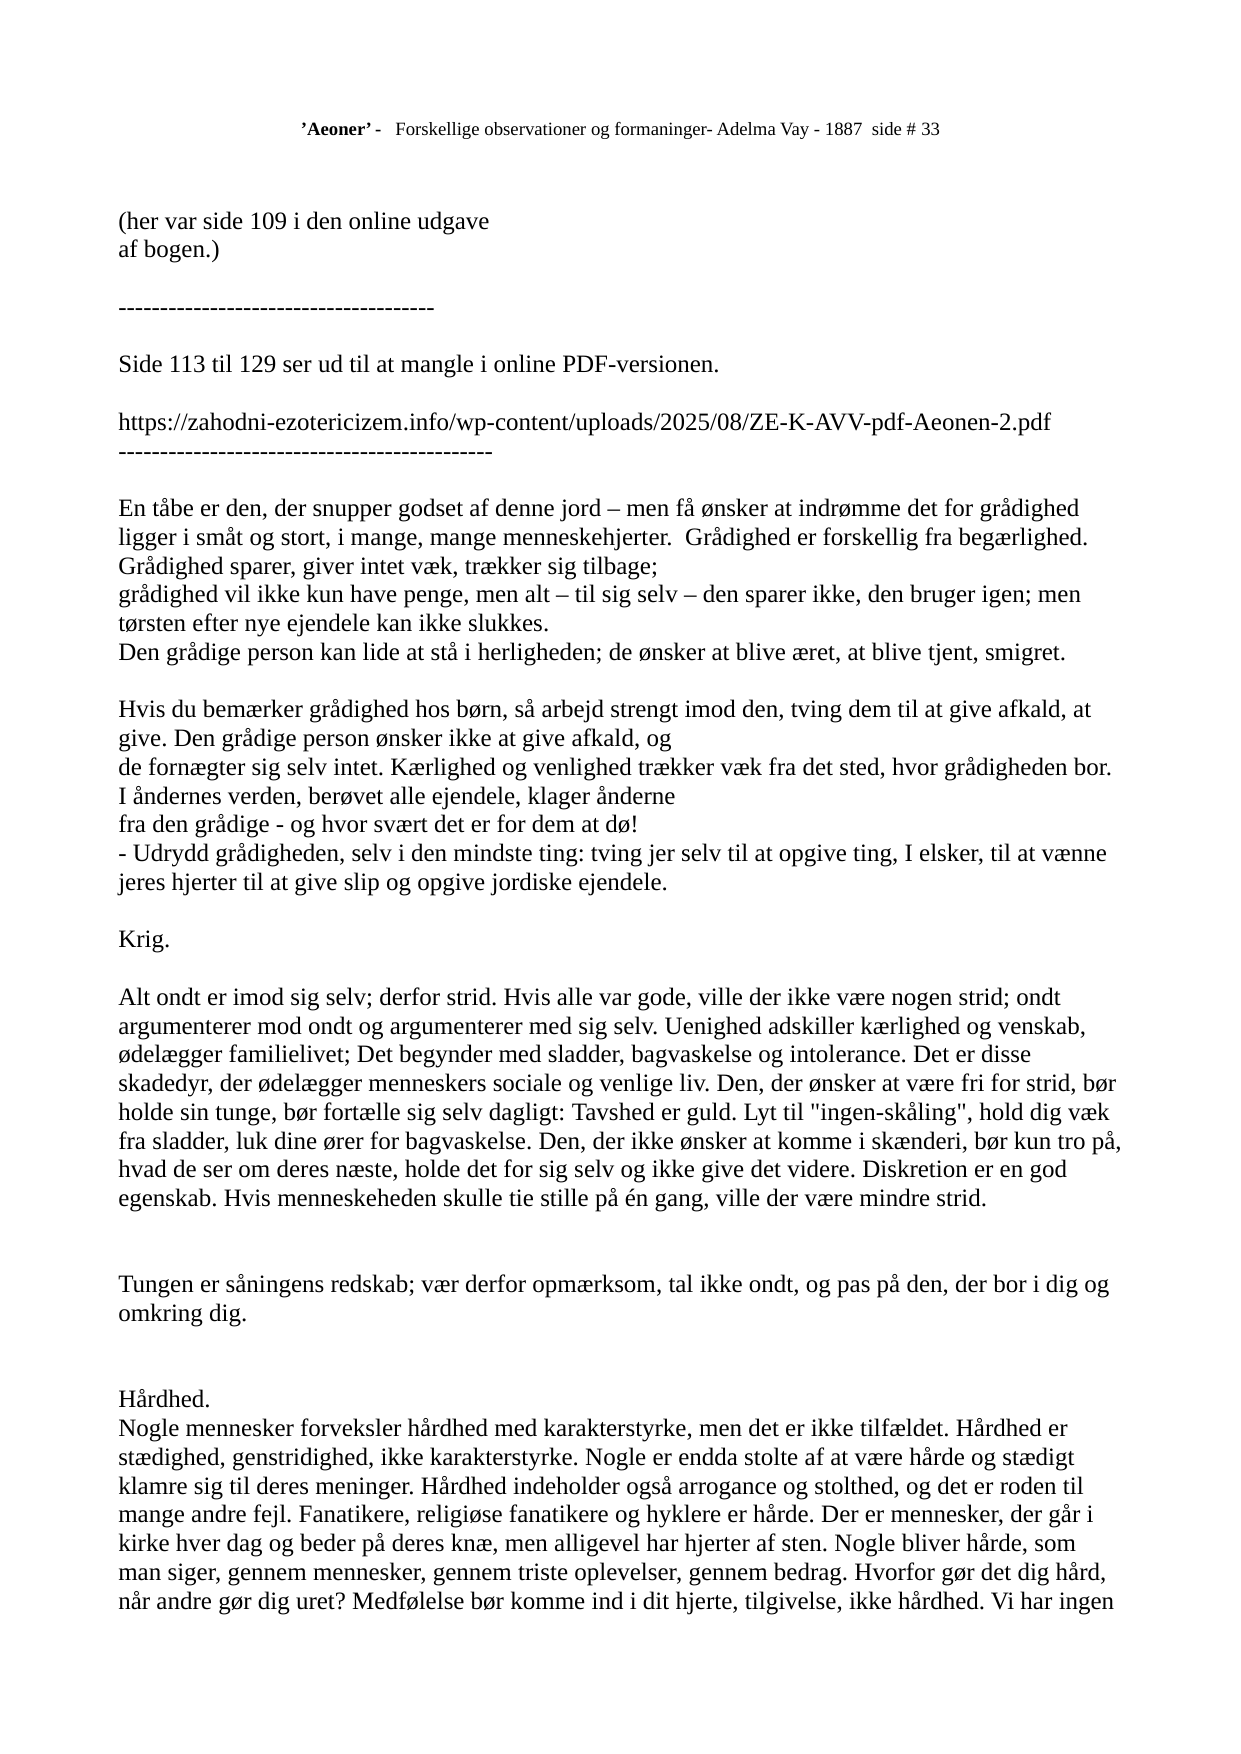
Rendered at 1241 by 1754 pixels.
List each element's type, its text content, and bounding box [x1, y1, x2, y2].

text (her var side 109 i den online udgave [118, 206, 1122, 234]
text Krig. [118, 924, 1122, 953]
text Alt ondt er imod sig selv; derfor strid. Hvis alle var gode, ville der ikke være nogen strid; ondt argumenterer mod ondt og argumenterer med sig selv. Uenighed adskiller kærlighed og venskab, ødelægger familielivet; Det begynder med sladder, bagvaskelse og intolerance. Det er disse skadedyr, der ødelægger menneskers sociale og venlige liv. Den, der ønsker at være fri for strid, bør holde sin tunge, bør fortælle sig selv dagligt: ​​Tavshed er guld. Lyt til "ingen-skåling", hold dig væk fra sladder, luk dine ører for bagvaskelse. Den, der ikke ønsker at komme i skænderi, bør kun tro på, hvad de ser om deres næste, holde det for sig selv og ikke give det videre. Diskretion er en god egenskab. Hvis menneskeheden skulle tie stille på én gang, ville der være mindre strid. [118, 982, 1122, 1212]
text fra den grådige - og hvor svært det er for dem at dø! [118, 809, 1122, 838]
text Hvis du bemærker grådighed hos børn, så arbejd strengt imod den, tving dem til at give afkald, at give. Den grådige person ønsker ikke at give afkald, og [118, 694, 1122, 752]
text https://zahodni-ezotericizem.info/wp-content/uploads/2025/08/ZE-K-AVV-pdf-Aeonen-2.pdf [118, 407, 1122, 436]
text En tåbe er den, der snupper godset af denne jord – men få ønsker at indrømme det for grådighed ligger i småt og stort, i mange, mange menneskehjerter. Grådighed er forskellig fra begærlighed. Grådighed sparer, giver intet væk, trækker sig tilbage; [118, 493, 1122, 579]
text Den grådige person kan lide at stå i herligheden; de ønsker at blive æret, at blive tjent, smigret. [118, 637, 1122, 666]
text Tungen er såningens redskab; vær derfor opmærksom, tal ikke ondt, og pas på den, der bor i dig og omkring dig. [118, 1269, 1122, 1327]
text -------------------------------------- [118, 292, 1122, 321]
text - Udrydd grådigheden, selv i den mindste ting: tving jer selv til at opgive ting, I elsker, til at vænne jeres hjerter til at give slip og opgive jordiske ejendele. [118, 838, 1122, 896]
text af bogen.) [118, 234, 1122, 263]
text Hårdhed. [118, 1384, 1122, 1413]
text Side 113 til 129 ser ud til at mangle i online PDF-versionen. [118, 349, 1122, 378]
text Nogle mennesker forveksler hårdhed med karakterstyrke, men det er ikke tilfældet. Hårdhed er stædighed, genstridighed, ikke karakterstyrke. Nogle er endda stolte af at være hårde og stædigt klamre sig til deres meninger. Hårdhed indeholder også arrogance og stolthed, og det er roden til mange andre fejl. Fanatikere, religiøse fanatikere og hyklere er hårde. Der er mennesker, der går i kirke hver dag og beder på deres knæ, men alligevel har hjerter af sten. Nogle bliver hårde, som man siger, gennem mennesker, gennem triste oplevelser, gennem bedrag. Hvorfor gør det dig hård, når andre gør dig uret? Medfølelse bør komme ind i dit hjerte, tilgivelse, ikke hårdhed. Vi har ingen [118, 1413, 1122, 1614]
text grådighed vil ikke kun have penge, men alt – til sig selv – den sparer ikke, den bruger igen; men tørsten efter nye ejendele kan ikke slukkes. [118, 579, 1122, 637]
text de fornægter sig selv intet. Kærlighed og venlighed trækker væk fra det sted, hvor grådigheden bor. I åndernes verden, berøvet alle ejendele, klager ånderne [118, 752, 1122, 809]
text --------------------------------------------- [118, 436, 1122, 464]
